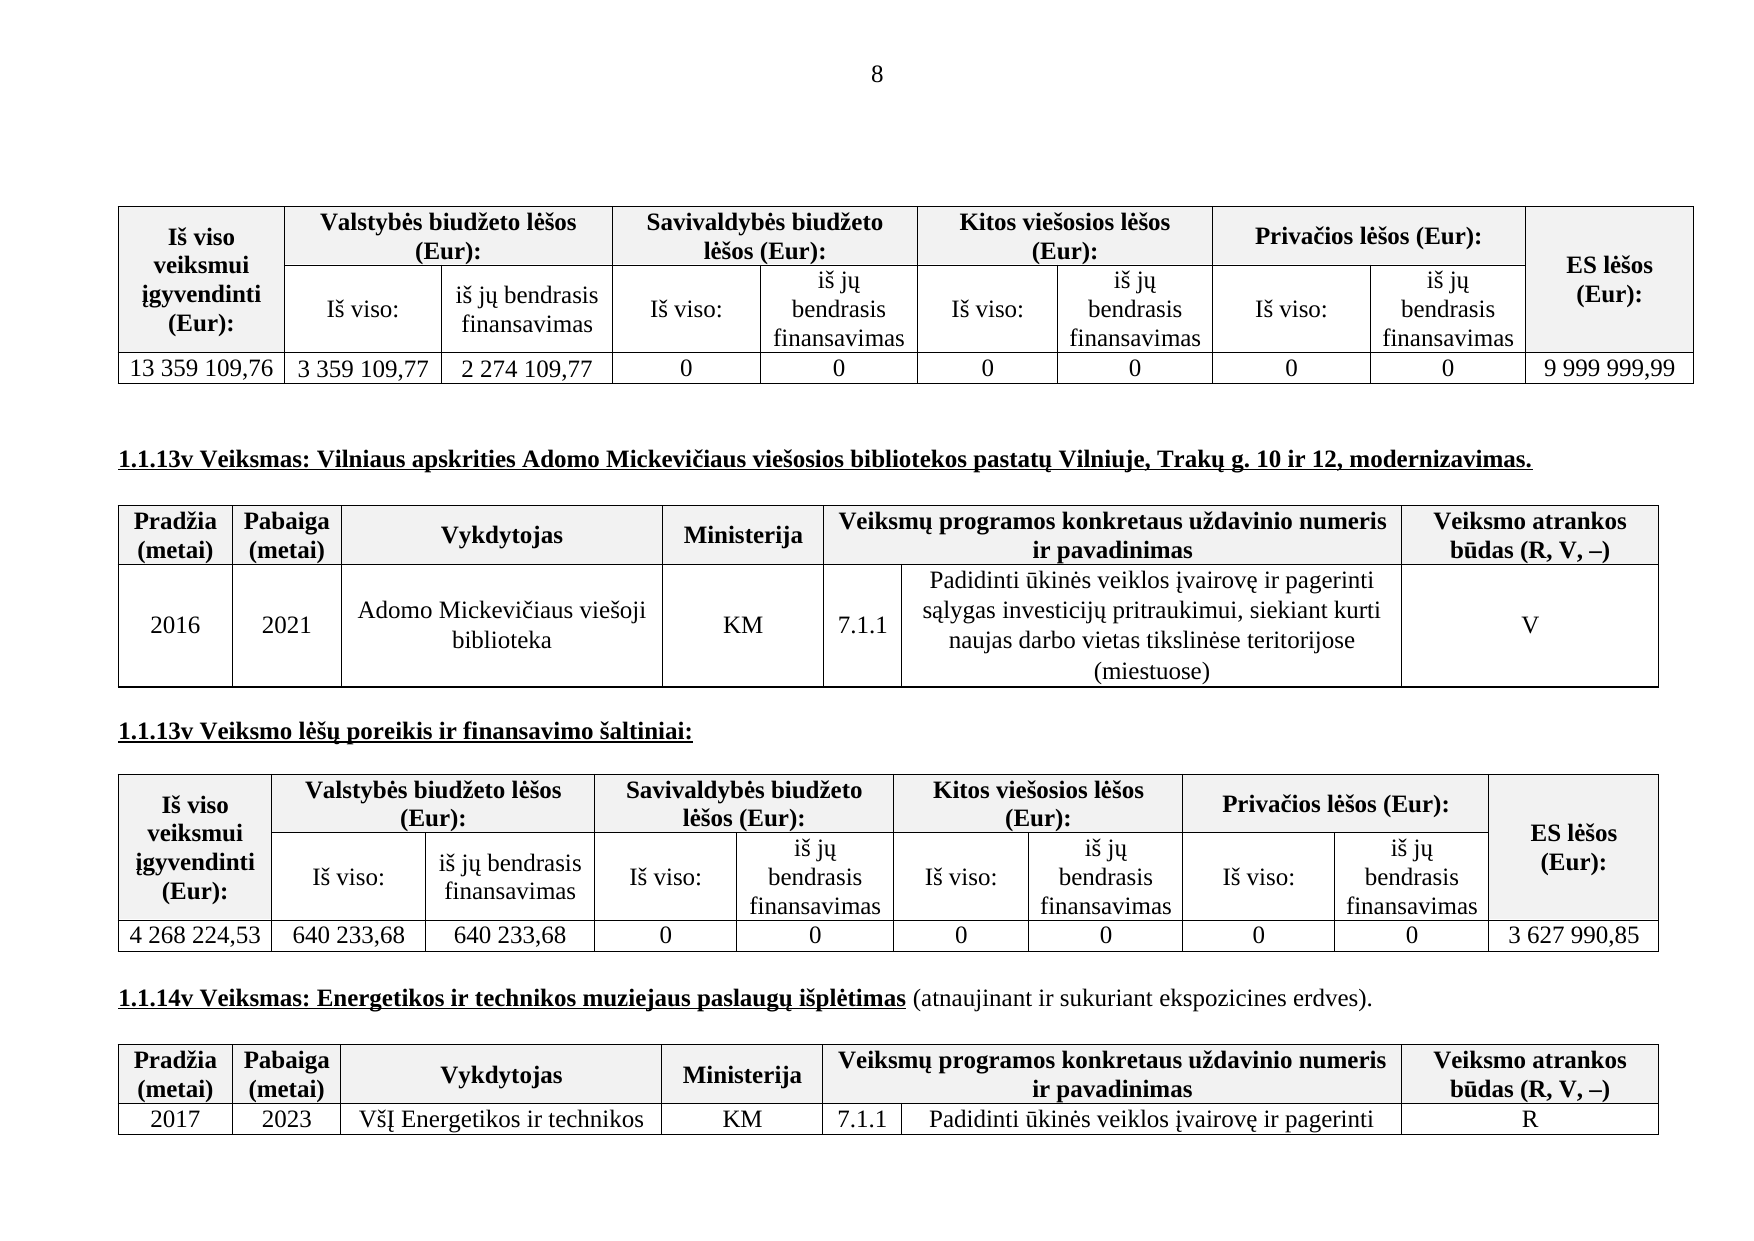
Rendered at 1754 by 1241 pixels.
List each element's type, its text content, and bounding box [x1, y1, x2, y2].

table_cell 640 233,68 [426, 921, 594, 951]
table_cell R [1402, 1104, 1658, 1134]
table_cell 0 [1183, 921, 1334, 951]
table_cell 0 [894, 921, 1028, 951]
table_cell Adomo Mickevičiaus viešoji biblioteka [342, 565, 662, 686]
table_cell 9 999 999,99 [1526, 353, 1693, 383]
table_cell 0 [595, 921, 736, 951]
table_cell 3 627 990,85 [1489, 921, 1658, 951]
table_header Veiksmo atrankos būdas (R, V, –) [1402, 1045, 1658, 1103]
table_cell iš jų bendrasis finansavimas [1029, 833, 1182, 919]
table_cell iš jų bendrasis finansavimas [1335, 833, 1488, 919]
table_cell iš jų bendrasis finansavimas [442, 266, 612, 352]
table_cell iš jų bendrasis finansavimas [737, 833, 893, 919]
table_header Pabaiga (metai) [233, 506, 341, 564]
table_cell 0 [761, 353, 917, 383]
table_cell 2017 [119, 1104, 232, 1134]
table_cell Iš viso: [285, 266, 441, 352]
table_cell Padidinti ūkinės veiklos įvairovę ir pagerinti [902, 1104, 1401, 1134]
table_header Valstybės biudžeto lėšos (Eur): [272, 775, 594, 832]
table_cell KM [662, 1104, 822, 1134]
table_cell 0 [1335, 921, 1488, 951]
table_header Iš viso veiksmui įgyvendinti (Eur): [119, 775, 271, 919]
table_cell 7.1.1 [824, 565, 901, 686]
table_cell 0 [918, 353, 1057, 383]
text 1.1.13v Veiksmo lėšų poreikis ir finansavimo šaltiniai: [118, 716, 1636, 745]
table_cell 0 [1213, 353, 1370, 383]
table_cell iš jų bendrasis finansavimas [1371, 266, 1525, 352]
table_cell 3 359 109,77 [285, 353, 441, 383]
table_header Veiksmų programos konkretaus uždavinio numeris ir pavadinimas [823, 1045, 1401, 1103]
table_cell Iš viso: [918, 266, 1057, 352]
table_cell 4 268 224,53 [119, 921, 271, 951]
table_header Pradžia (metai) [119, 1045, 232, 1103]
table_cell Iš viso: [613, 266, 760, 352]
table_cell 0 [1058, 353, 1212, 383]
table_header ES lėšos (Eur): [1526, 207, 1693, 352]
table_header Ministerija [663, 506, 823, 564]
table_header Valstybės biudžeto lėšos (Eur): [285, 207, 612, 264]
table_header Kitos viešosios lėšos (Eur): [918, 207, 1212, 264]
table_header Vykdytojas [342, 506, 662, 564]
text 1.1.14v Veiksmas: Energetikos ir technikos muziejaus paslaugų išplėtimas (atnaujinant ir sukuriant ekspozicines erdves). [118, 983, 1636, 1012]
table_header Privačios lėšos (Eur): [1183, 775, 1488, 832]
table_header Veiksmų programos konkretaus uždavinio numeris ir pavadinimas [824, 506, 1401, 564]
table_header Privačios lėšos (Eur): [1213, 207, 1525, 264]
table_header Iš viso veiksmui įgyvendinti (Eur): [119, 207, 284, 352]
table_cell 0 [1029, 921, 1182, 951]
table_cell 2016 [119, 565, 232, 686]
table_cell iš jų bendrasis finansavimas [1058, 266, 1212, 352]
table_cell KM [663, 565, 823, 686]
table_header Pabaiga (metai) [233, 1045, 340, 1103]
table_cell 7.1.1 [823, 1104, 901, 1134]
table_cell Iš viso: [595, 833, 736, 919]
table_header Veiksmo atrankos būdas (R, V, –) [1402, 506, 1658, 564]
table_header Ministerija [662, 1045, 822, 1103]
table_cell 2 274 109,77 [442, 353, 612, 383]
table_header Vykdytojas [341, 1045, 661, 1103]
table_cell Padidinti ūkinės veiklos įvairovę ir pagerinti sąlygas investicijų pritraukimui, siekiant kurti naujas darbo vietas tikslinėse teritorijose (miestuose) [902, 565, 1401, 686]
table_cell iš jų bendrasis finansavimas [426, 833, 594, 919]
table_cell Iš viso: [272, 833, 425, 919]
table_cell V [1402, 565, 1658, 686]
table_header ES lėšos (Eur): [1489, 775, 1658, 919]
table_header Savivaldybės biudžeto lėšos (Eur): [613, 207, 917, 264]
table_header Pradžia (metai) [119, 506, 232, 564]
table_cell VšĮ Energetikos ir technikos [341, 1104, 661, 1134]
table_cell 2021 [233, 565, 341, 686]
table_header Kitos viešosios lėšos (Eur): [894, 775, 1182, 832]
table_cell iš jų bendrasis finansavimas [761, 266, 917, 352]
table_cell Iš viso: [894, 833, 1028, 919]
table_cell 0 [613, 353, 760, 383]
table_cell 2023 [233, 1104, 340, 1134]
table_cell 0 [737, 921, 893, 951]
table_cell 0 [1371, 353, 1525, 383]
table_cell 13 359 109,76 [119, 353, 284, 383]
text 1.1.13v Veiksmas: Vilniaus apskrities Adomo Mickevičiaus viešosios bibliotekos pastatų Vilniuje, Trakų g. 10 ir 12, modernizavimas. [118, 444, 1636, 472]
table_cell 640 233,68 [272, 921, 425, 951]
table_header Savivaldybės biudžeto lėšos (Eur): [595, 775, 893, 832]
table_cell Iš viso: [1183, 833, 1334, 919]
table_cell Iš viso: [1213, 266, 1370, 352]
